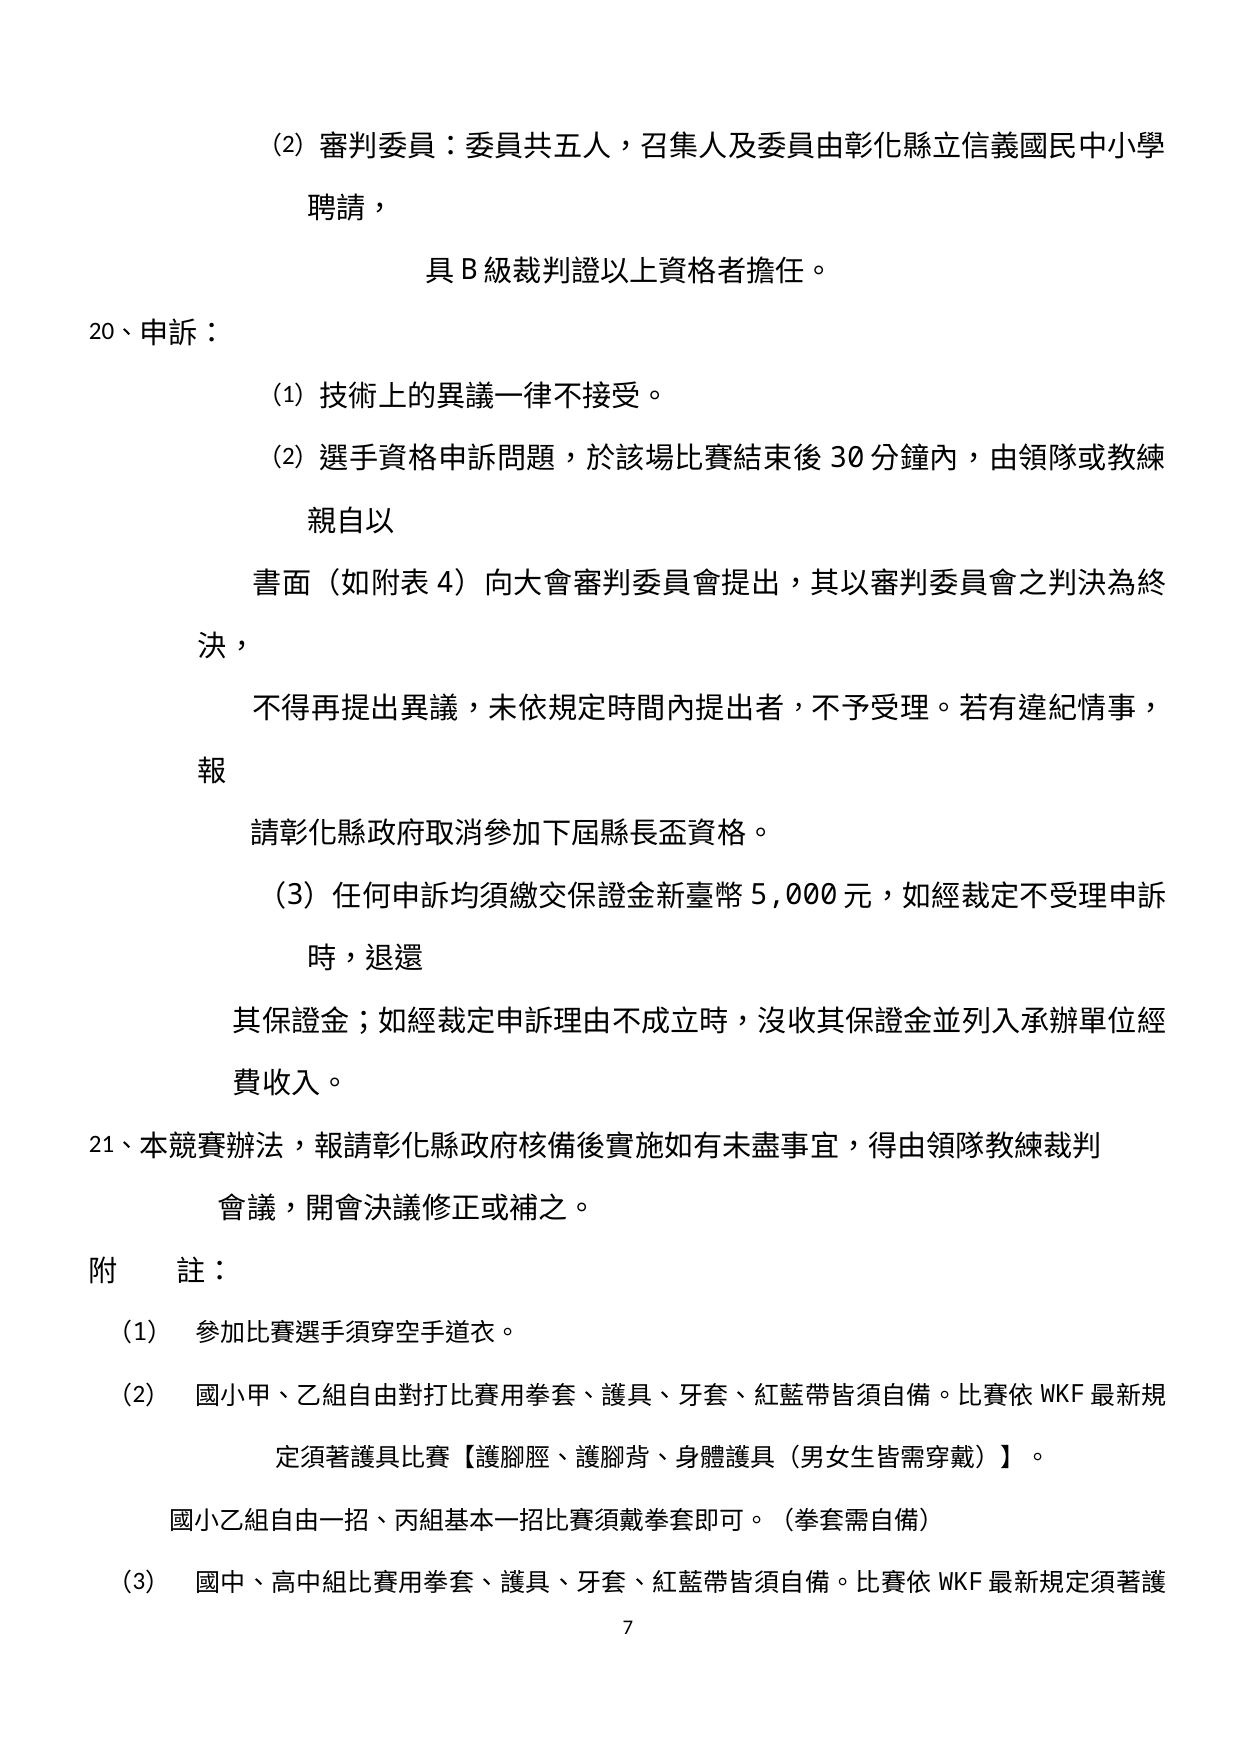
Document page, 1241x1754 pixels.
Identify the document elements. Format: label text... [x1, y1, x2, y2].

list 本競賽辦法，報請彰化縣政府核備後實施如有未盡事宜，得由領隊教練裁判 [89, 1102, 1167, 1164]
list 國小甲、乙組自由對打比賽用拳套、護具、牙套、紅藍帶皆須自備。比賽依WKF最新規定須著護具比賽【護腳脛、護腳背、身體護具（男女生皆需穿戴）】。 [107, 1352, 1167, 1477]
text 其保證金；如經裁定申訴理由不成立時，沒收其保證金並列入承辦單位經 [198, 977, 1167, 1039]
text 附 註： [89, 1227, 1167, 1289]
list 任何申訴均須繳交保證金新臺幣5,000元，如經裁定不受理申訴時，退還 [257, 852, 1167, 977]
list 參加比賽選手須穿空手道衣。 [107, 1289, 1167, 1352]
text 費收入。 [198, 1039, 1167, 1102]
text 請彰化縣政府取消參加下屆縣長盃資格。 [198, 789, 1167, 852]
list 選手資格申訴問題，於該場比賽結束後30分鐘內，由領隊或教練親自以 [257, 414, 1167, 539]
list 國中、高中組比賽用拳套、護具、牙套、紅藍帶皆須自備。比賽依WKF最新規定須著護 [107, 1539, 1167, 1602]
text 不得再提出異議，未依規定時間內提出者，不予受理。若有違紀情事，報 [198, 664, 1167, 789]
text 會議，開會決議修正或補之。 [148, 1164, 1167, 1227]
list 審判委員：委員共五人，召集人及委員由彰化縣立信義國民中小學聘請， [257, 102, 1167, 227]
text 書面（如附表4）向大會審判委員會提出，其以審判委員會之判決為終決， [198, 539, 1167, 664]
text 具B級裁判證以上資格者擔任。 [198, 227, 1167, 289]
text 國小乙組自由一招、丙組基本一招比賽須戴拳套即可。（拳套需自備） [169, 1477, 1167, 1539]
list 申訴： [89, 289, 1167, 352]
list 技術上的異議一律不接受。 [257, 352, 1167, 414]
